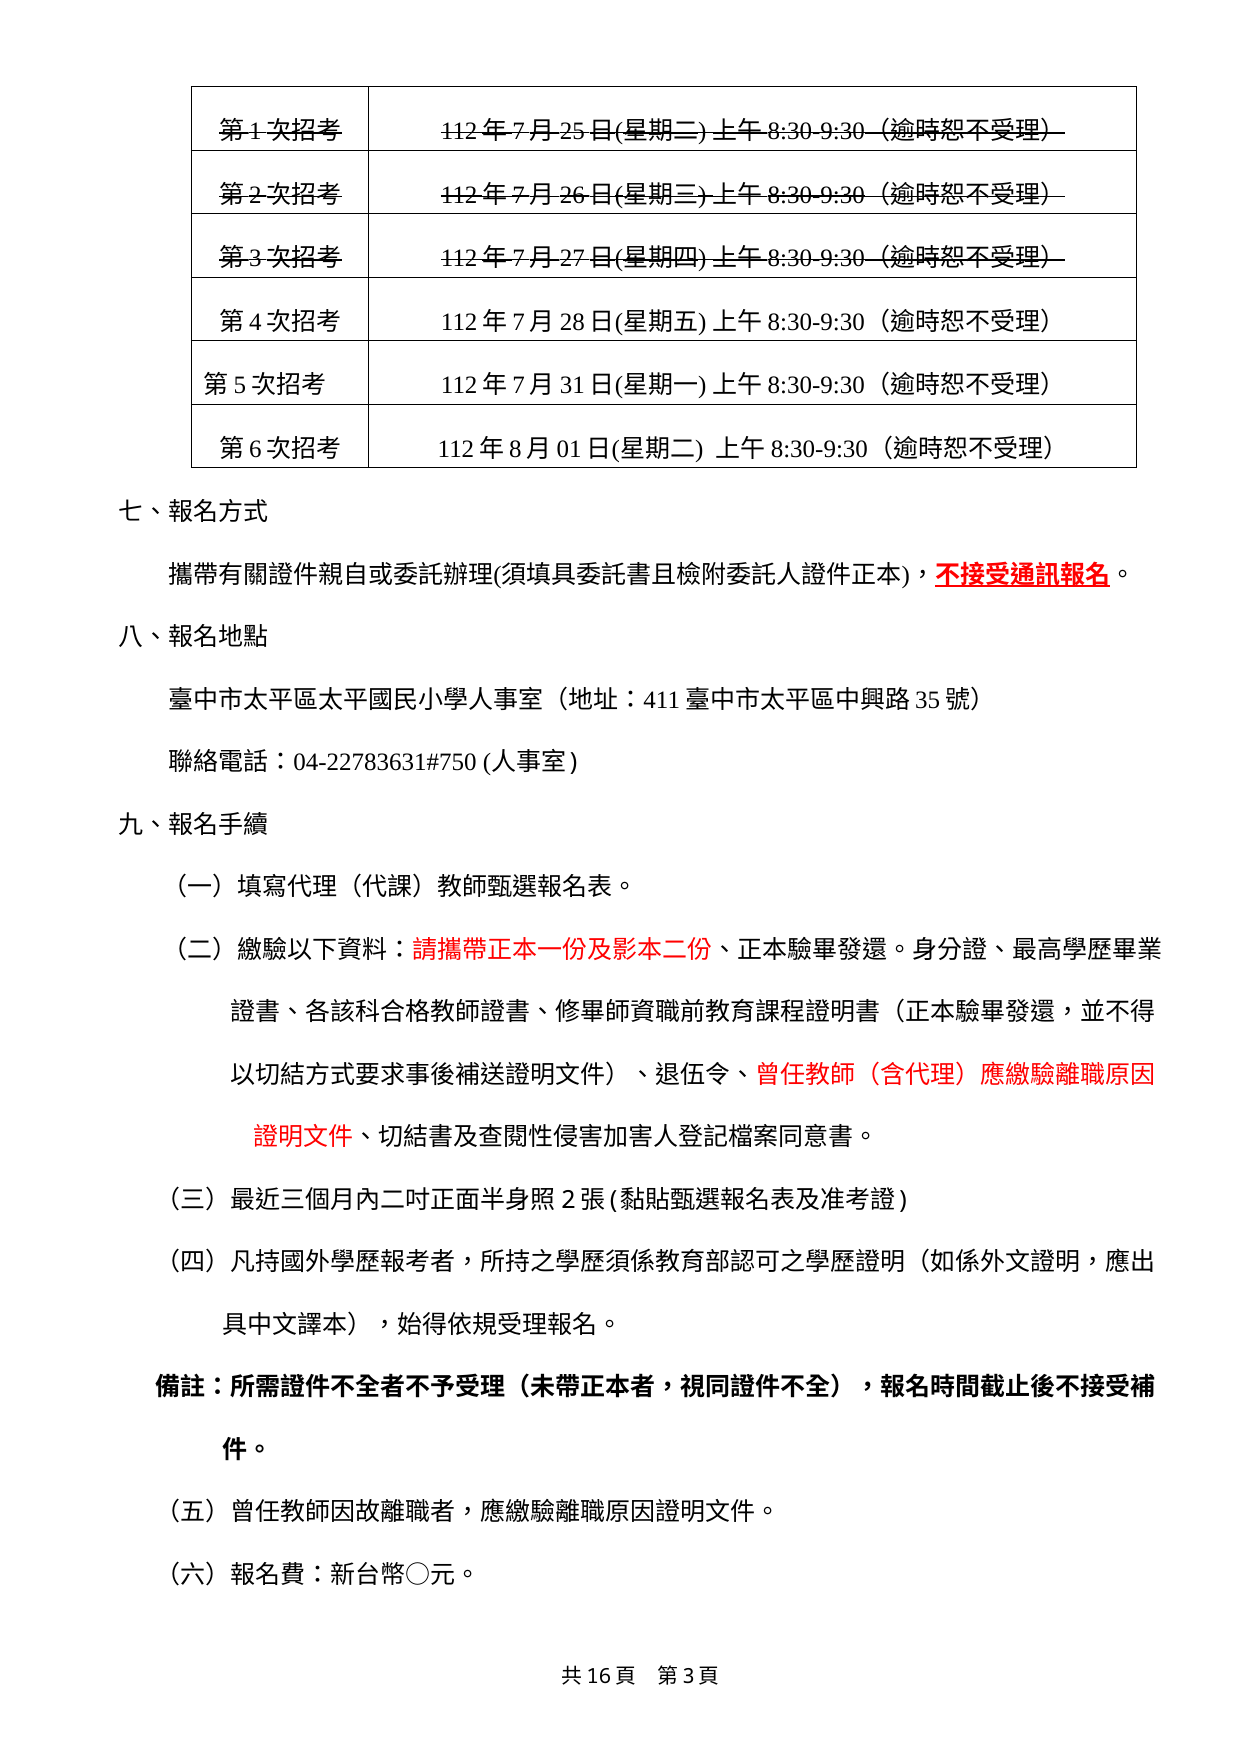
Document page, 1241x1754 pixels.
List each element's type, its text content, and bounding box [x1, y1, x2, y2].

table_cell 第4次招考 [192, 278, 368, 340]
text 九、報名手續 [118, 781, 1162, 843]
table_cell 第3次招考 [192, 214, 368, 277]
text （六）報名費：新台幣○元。 [156, 1531, 1162, 1593]
text （二）繳驗以下資料：請攜帶正本一份及影本二份、正本驗畢發還。身分證、最高學歷畢業 證書、各該科合格教師證書、修畢師資職前教育課程證明書（正本驗畢發還，並不得 以切結方式要求事後補送證明文件）、退伍令、曾任教師（含代理）應繳驗離職原因 證明文件、切結書及查閱性侵害加害人登記檔案同意書。 [118, 906, 1162, 1156]
text 備註：所需證件不全者不予受理（未帶正本者，視同證件不全），報名時間截止後不接受補件。 [156, 1343, 1162, 1468]
table_cell 112年7月28日(星期五) 上午8:30-9:30（逾時恕不受理） [369, 278, 1136, 340]
table_cell 112年7月26日(星期三) 上午8:30-9:30（逾時恕不受理） [369, 151, 1136, 213]
table_cell 112年7月27日(星期四) 上午8:30-9:30（逾時恕不受理） [369, 214, 1136, 277]
text （四）凡持國外學歷報考者，所持之學歷須係教育部認可之學歷證明（如係外文證明，應出具中文譯本），始得依規受理報名。 [156, 1218, 1162, 1343]
table_cell 112年7月25日(星期二) 上午8:30-9:30（逾時恕不受理） [369, 87, 1136, 149]
text （一）填寫代理（代課）教師甄選報名表。 [118, 843, 1162, 906]
text 聯絡電話：04-22783631#750 (人事室) [118, 718, 1162, 781]
text （三）最近三個月內二吋正面半身照2張(黏貼甄選報名表及准考證) [156, 1156, 1162, 1218]
text 八、報名地點 臺中市太平區太平國民小學人事室（地址：411臺中市太平區中興路35號） [118, 593, 1162, 718]
text 七、報名方式 攜帶有關證件親自或委託辦理(須填具委託書且檢附委託人證件正本)，不接受通訊報名。 [118, 468, 1162, 593]
text （五）曾任教師因故離職者，應繳驗離職原因證明文件。 [156, 1468, 1162, 1531]
table_cell 第1次招考 [192, 87, 368, 149]
table_cell 第5次招考 [192, 341, 368, 404]
table_cell 112年7月31日(星期一) 上午8:30-9:30（逾時恕不受理） [369, 341, 1136, 404]
table_cell 第2次招考 [192, 151, 368, 213]
table_cell 第6次招考 [192, 405, 368, 467]
table_cell 112年8月01日(星期二) 上午8:30-9:30（逾時恕不受理） [369, 405, 1136, 467]
